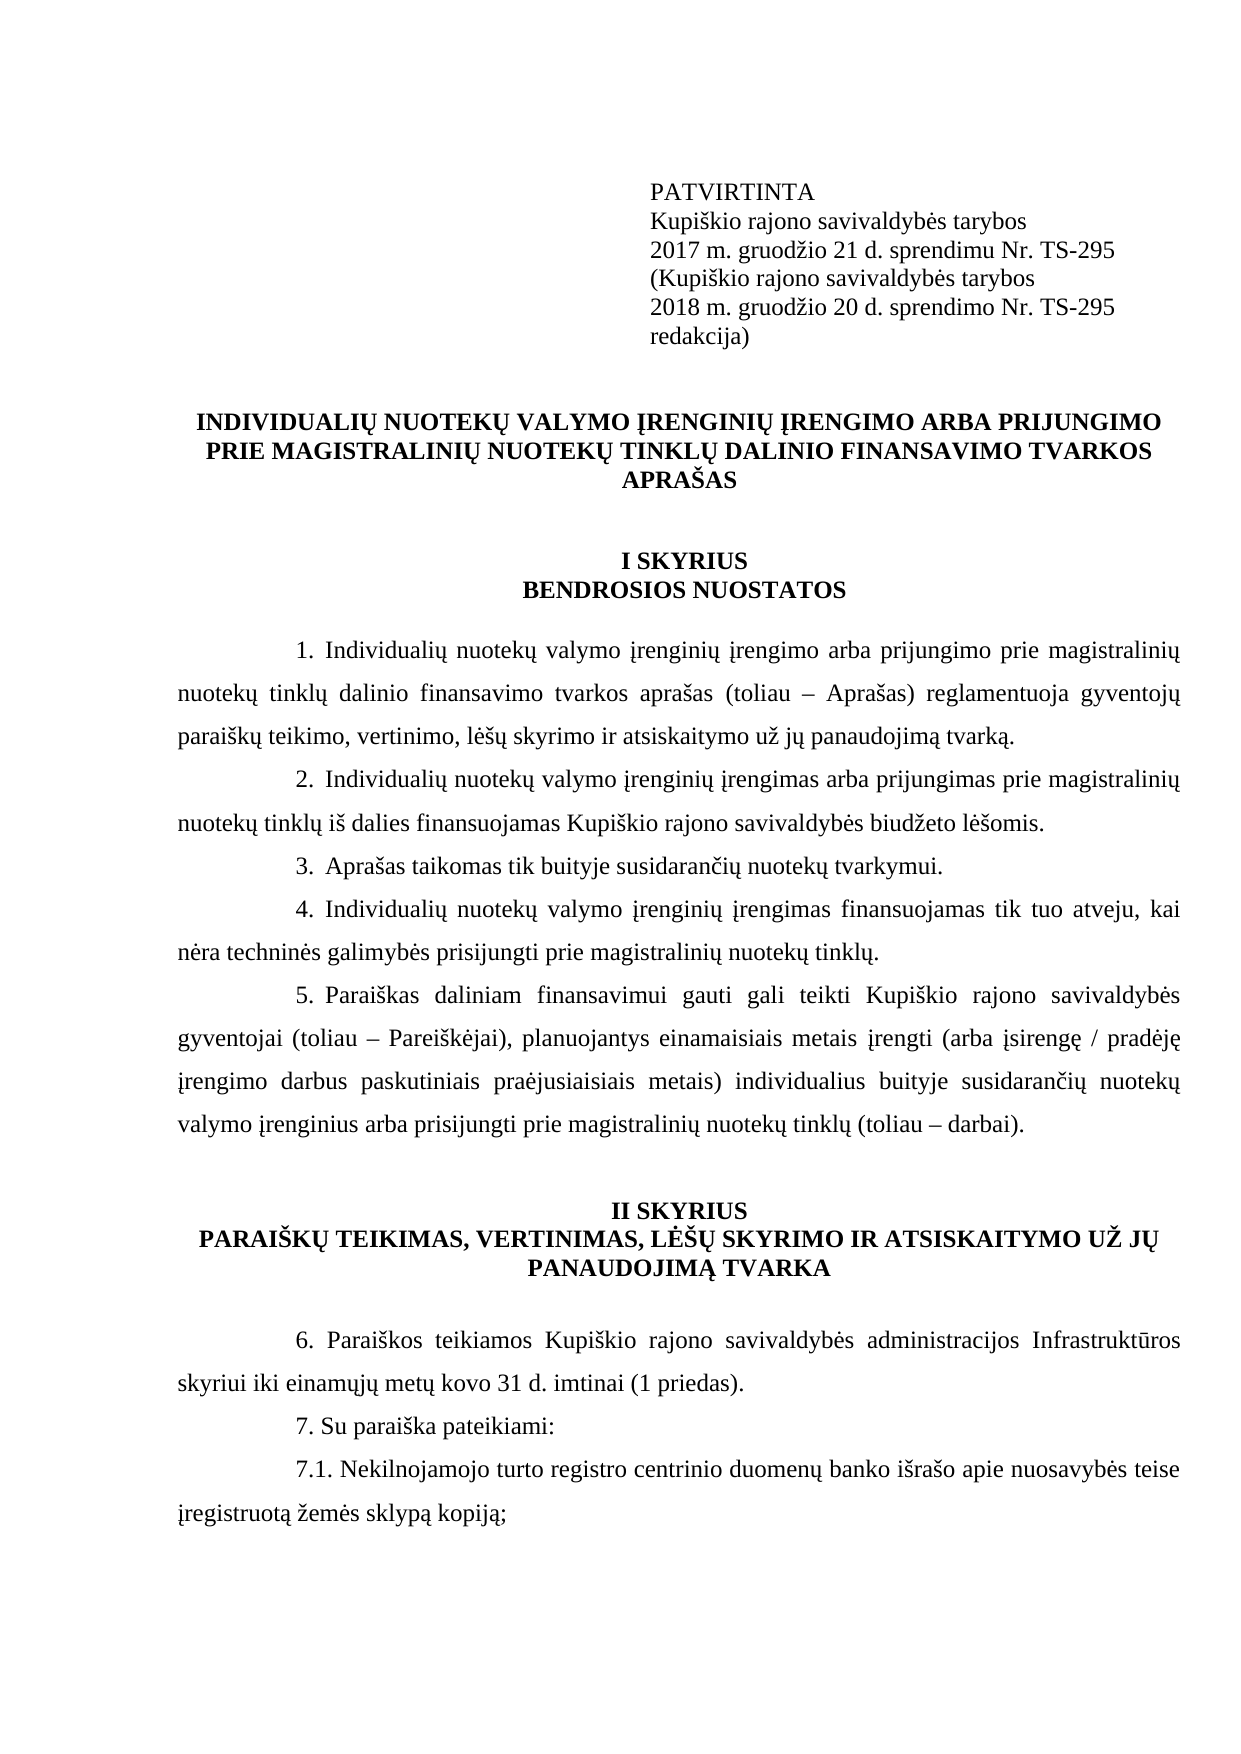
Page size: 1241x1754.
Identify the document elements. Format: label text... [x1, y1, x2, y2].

text redakcija) [650, 321, 1174, 350]
text PARAIŠKŲ TEIKIMAS, VERTINIMAS, LĖŠŲ SKYRIMO IR ATSISKAITYMO UŽ JŲ PANAUDOJIMĄ TVARKA [177, 1224, 1181, 1282]
text 2018 m. gruodžio 20 d. sprendimo Nr. TS-295 [650, 292, 1174, 321]
text (Kupiškio rajono savivaldybės tarybos [650, 263, 1174, 292]
text individualiŲ nuotekų valymo įrenginiŲ ĮRENGIMO ARBA PRIJUNGIMO PRIE MAGISTRALINIŲ NUOTEKŲ TINKLŲ DALINIO FINANSAVIMO TVARKOS aprašAS [177, 407, 1181, 493]
text 1. Individualių nuotekų valymo įrenginių įrengimo arba prijungimo prie magistralinių nuotekų tinklų dalinio finansavimo tvarkos aprašas (toliau – Aprašas) reglamentuoja gyventojų paraiškų teikimo, vertinimo, lėšų skyrimo ir atsiskaitymo už jų panaudojimą tvarką. [177, 635, 1181, 750]
text BENDROSIOS NUOSTATOS [177, 575, 1191, 604]
text Kupiškio rajono savivaldybės tarybos [650, 206, 1174, 235]
text 7.1. Nekilnojamojo turto registro centrinio duomenų banko išrašo apie nuosavybės teise įregistruotą žemės sklypą kopiją; [177, 1454, 1181, 1526]
text 2017 m. gruodžio 21 d. sprendimu Nr. TS-295 [650, 235, 1174, 263]
text II SKYRIUS [177, 1196, 1181, 1224]
text 7. Su paraiška pateikiami: [177, 1411, 1181, 1440]
text 3. Aprašas taikomas tik buityje susidarančių nuotekų tvarkymui. [177, 851, 1181, 879]
text 5. Paraiškas daliniam finansavimui gauti gali teikti Kupiškio rajono savivaldybės gyventojai (toliau – Pareiškėjai), planuojantys einamaisiais metais įrengti (arba įsirengę / pradėję įrengimo darbus paskutiniais praėjusiaisiais metais) individualius buityje susidarančių nuotekų valymo įrenginius arba prisijungti prie magistralinių nuotekų tinklų (toliau – darbai). [177, 980, 1181, 1138]
text 4. Individualių nuotekų valymo įrenginių įrengimas finansuojamas tik tuo atveju, kai nėra techninės galimybės prisijungti prie magistralinių nuotekų tinklų. [177, 894, 1181, 966]
text PATVIRTINTA [650, 177, 1174, 206]
text 2. Individualių nuotekų valymo įrenginių įrengimas arba prijungimas prie magistralinių nuotekų tinklų iš dalies finansuojamas Kupiškio rajono savivaldybės biudžeto lėšomis. [177, 764, 1181, 836]
text 6. Paraiškos teikiamos Kupiškio rajono savivaldybės administracijos Infrastruktūros skyriui iki einamųjų metų kovo 31 d. imtinai (1 priedas). [177, 1325, 1181, 1397]
text I SKYRIUS [177, 546, 1191, 575]
